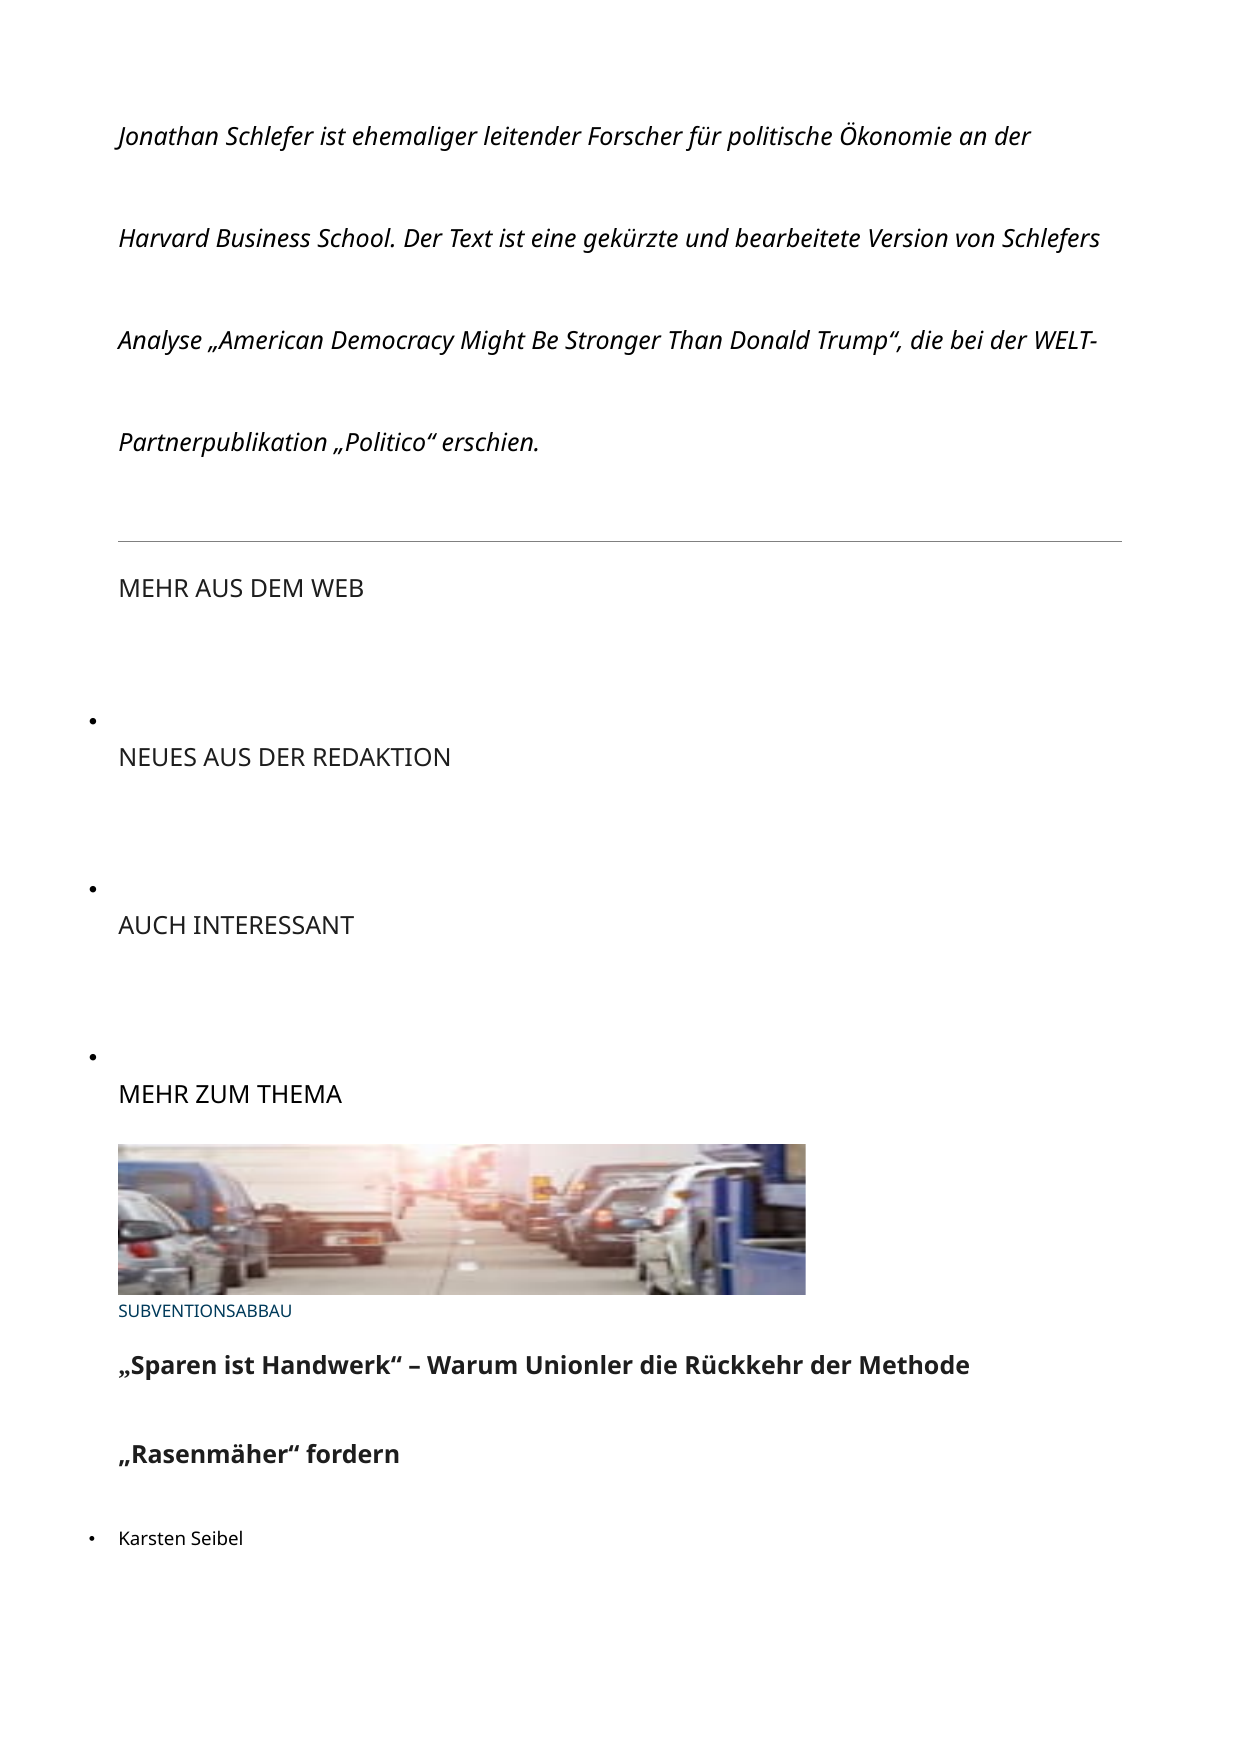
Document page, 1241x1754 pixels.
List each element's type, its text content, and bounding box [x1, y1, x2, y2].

subtitle Mehr aus dem Web [118, 571, 1122, 605]
list Karsten Seibel [118, 1525, 1122, 1551]
text Subventionsabbau [118, 1299, 1122, 1322]
picture [118, 1144, 806, 1295]
text Jonathan Schlefer ist ehemaliger leitender Forscher für politische Ökonomie an der Harvard Business School. Der Text ist eine gekürzte und bearbeitete Version von Schlefers Analyse „American Democracy Might Be Stronger Than Donald Trump“, die bei der WELT-Partnerpublikation „Politico“ erschien. [118, 118, 1122, 459]
subtitle „Sparen ist Handwerk“ – Warum Unionler die Rückkehr der Methode „Rasenmäher“ fordern [118, 1348, 1122, 1471]
text Mehr zum Thema [118, 1076, 1122, 1111]
subtitle Neues aus der Redaktion [118, 739, 1122, 774]
subtitle Auch interessant [118, 908, 1122, 942]
